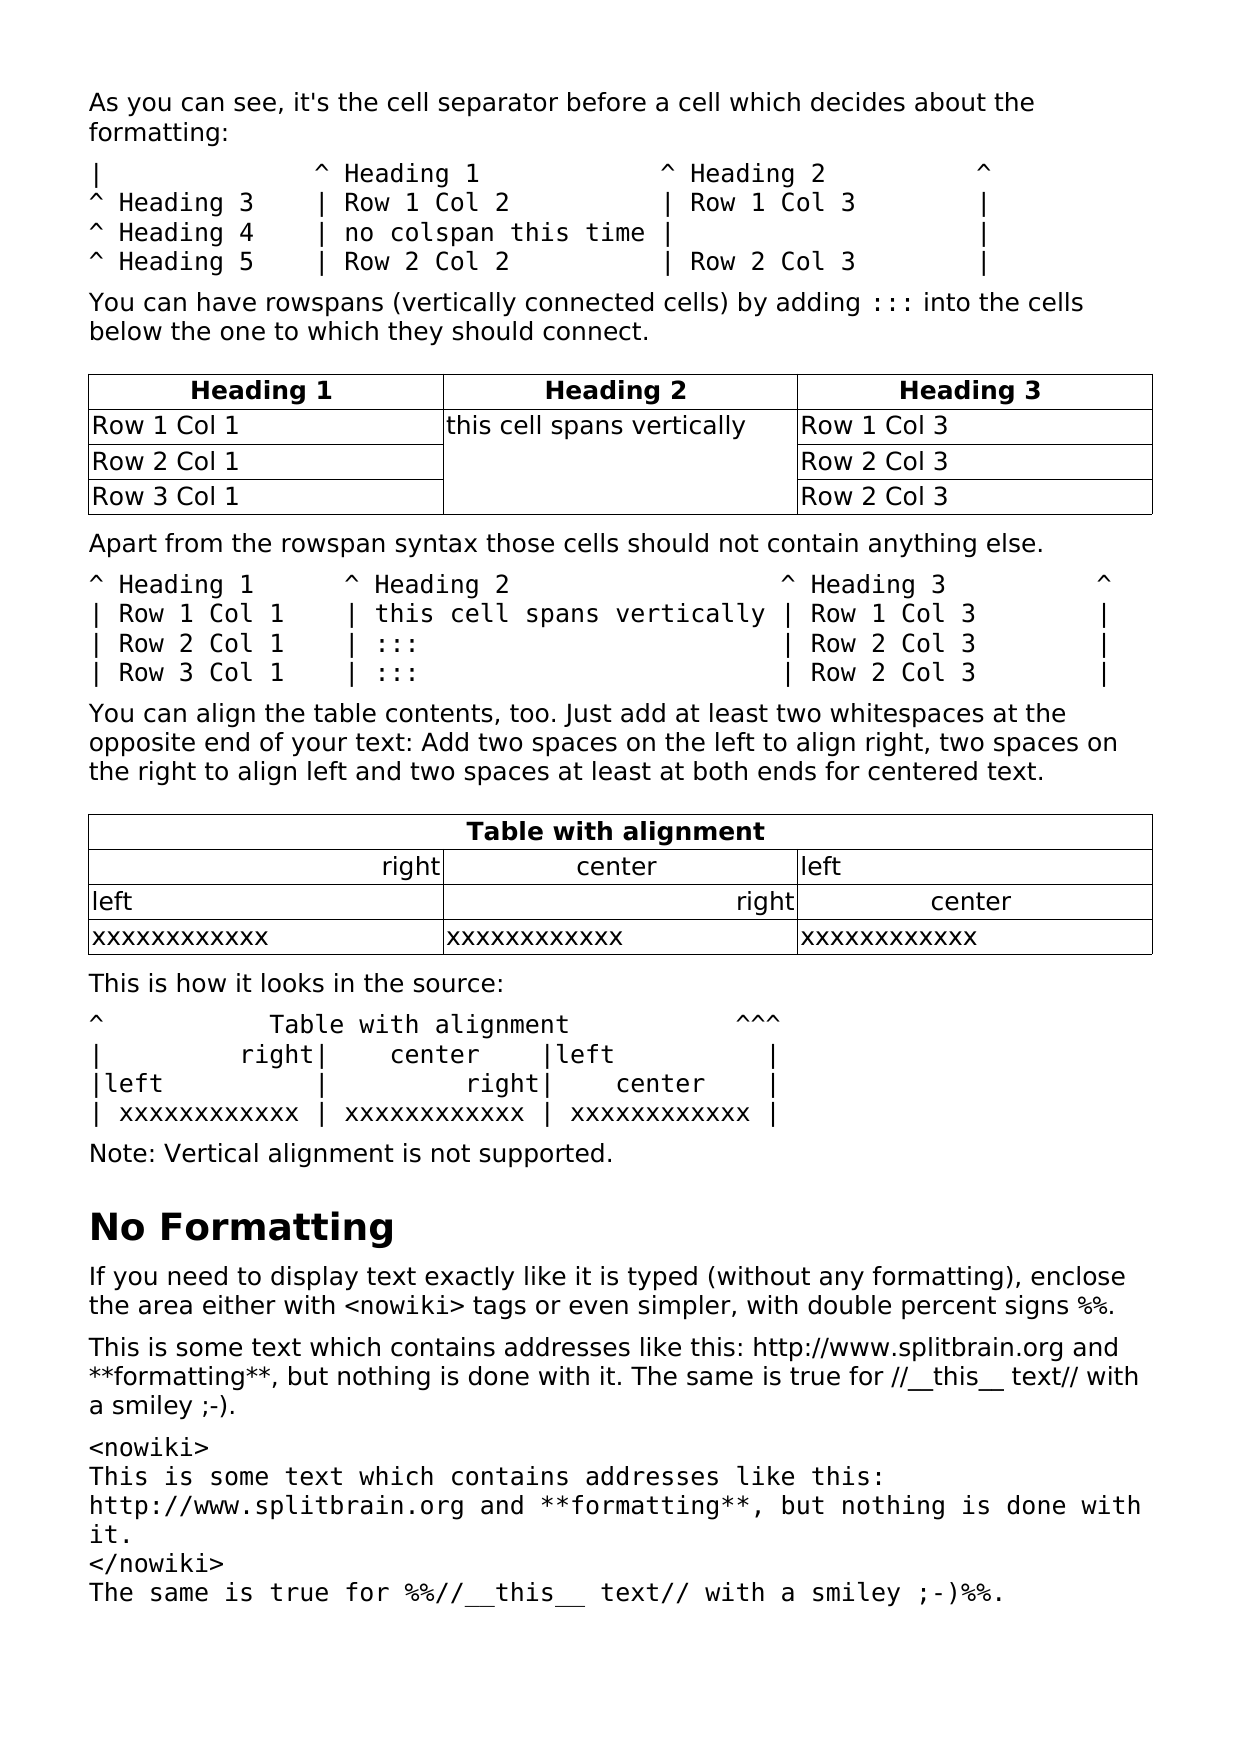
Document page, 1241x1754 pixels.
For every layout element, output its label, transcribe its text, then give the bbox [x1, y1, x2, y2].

table_cell left [798, 850, 1152, 884]
table_header Heading 2 [444, 375, 797, 408]
table_cell Row 1 Col 3 [798, 410, 1152, 444]
table_cell right [444, 885, 797, 919]
table_cell Row 3 Col 1 [89, 480, 443, 514]
table_header Table with alignment [89, 815, 1152, 849]
table_header Heading 3 [798, 375, 1152, 408]
text This is some text which contains addresses like this: http://www.splitbrain.org and **formatting**, but nothing is done with it. The same is true for //__this__ text// with a smiley ;-). [88, 1333, 1152, 1420]
subtitle No Formatting [88, 1206, 1152, 1249]
text You can align the table contents, too. Just add at least two whitespaces at the opposite end of your text: Add two spaces on the left to align right, two spaces on the right to align left and two spaces at least at both ends for centered text. [88, 699, 1152, 786]
text If you need to display text exactly like it is typed (without any formatting), enclose the area either with <nowiki> tags or even simpler, with double percent signs %%. [88, 1262, 1152, 1320]
table_cell center [798, 885, 1152, 919]
table_cell Row 2 Col 1 [89, 445, 443, 479]
text This is how it looks in the source: [88, 969, 1152, 998]
text You can have rowspans (vertically connected cells) by adding ::: into the cells below the one to which they should connect. [88, 288, 1152, 346]
table_cell xxxxxxxxxxxx [444, 920, 797, 954]
table_cell Row 1 Col 1 [89, 410, 443, 444]
table_cell center [444, 850, 797, 884]
table_cell this cell spans vertically [444, 410, 797, 514]
text | ^ Heading 1 ^ Heading 2 ^ ^ Heading 3 | Row 1 Col 2 | Row 1 Col 3 | ^ Heading 4 | no colspan this time | | ^ Heading 5 | Row 2 Col 2 | Row 2 Col 3 | [88, 159, 1152, 276]
text ^ Heading 1 ^ Heading 2 ^ Heading 3 ^ | Row 1 Col 1 | this cell spans vertically | Row 1 Col 3 | | Row 2 Col 1 | ::: | Row 2 Col 3 | | Row 3 Col 1 | ::: | Row 2 Col 3 | [88, 570, 1152, 687]
table_cell left [89, 885, 443, 919]
table_cell right [89, 850, 443, 884]
text ^ Table with alignment ^^^ | right| center |left | |left | right| center | | xxxxxxxxxxxx | xxxxxxxxxxxx | xxxxxxxxxxxx | [88, 1011, 1152, 1127]
table_cell xxxxxxxxxxxx [89, 920, 443, 954]
table_cell Row 2 Col 3 [798, 480, 1152, 514]
text <nowiki> This is some text which contains addresses like this: http://www.splitbrain.org and **formatting**, but nothing is done with it. </nowiki> The same is true for %%//__this__ text// with a smiley ;-)%%. [88, 1433, 1152, 1608]
text Note: Vertical alignment is not supported. [88, 1139, 1152, 1168]
table_cell xxxxxxxxxxxx [798, 920, 1152, 954]
text Apart from the rowspan syntax those cells should not contain anything else. [88, 529, 1152, 558]
table_header Heading 1 [89, 375, 443, 408]
text As you can see, it's the cell separator before a cell which decides about the formatting: [88, 88, 1152, 147]
table_cell Row 2 Col 3 [798, 445, 1152, 479]
